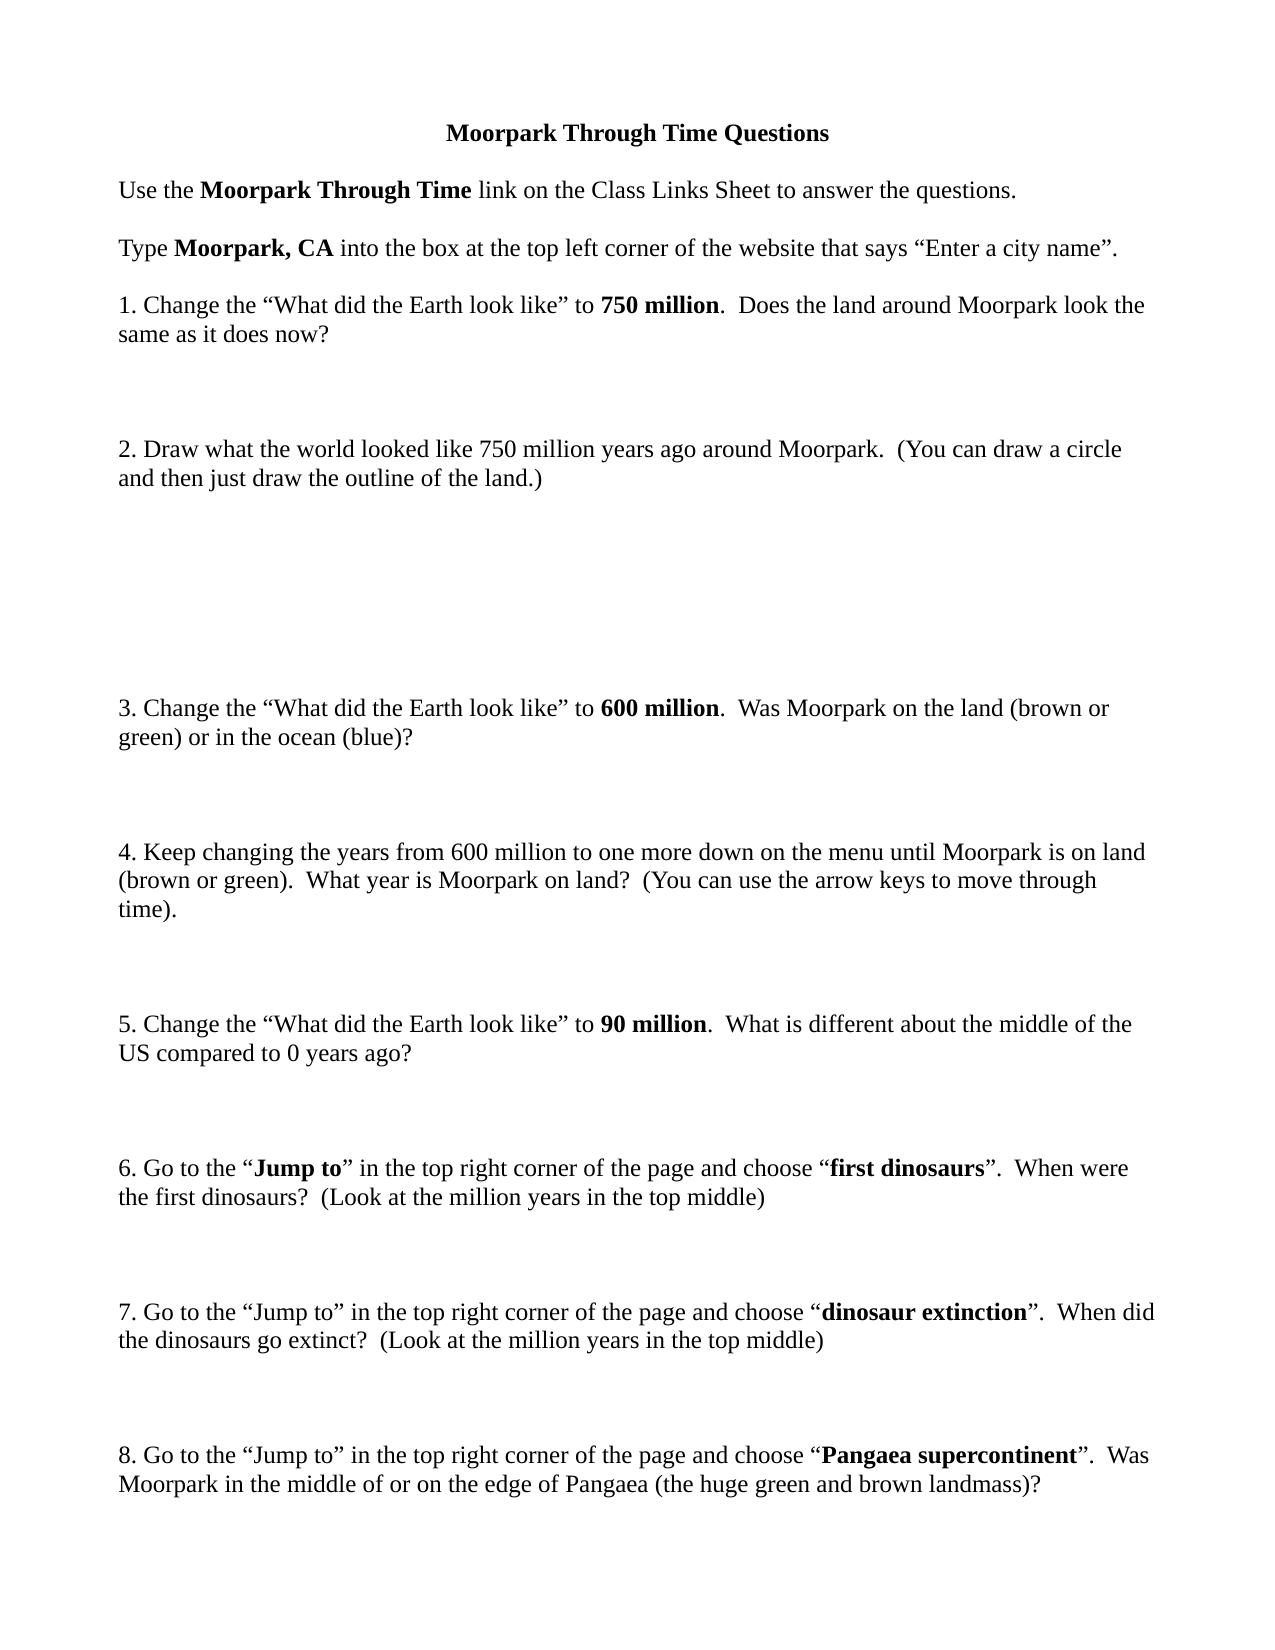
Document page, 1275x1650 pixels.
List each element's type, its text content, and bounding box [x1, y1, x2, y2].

text Moorpark Through Time Questions [118, 118, 1157, 147]
text 6. Go to the “Jump to” in the top right corner of the page and choose “first dinosaurs”. When were the first dinosaurs? (Look at the million years in the top middle) [118, 1153, 1157, 1211]
text Type Moorpark, CA into the box at the top left corner of the website that says “Enter a city name”. [118, 233, 1157, 262]
text 4. Keep changing the years from 600 million to one more down on the menu until Moorpark is on land (brown or green). What year is Moorpark on land? (You can use the arrow keys to move through time). [118, 837, 1157, 923]
text 3. Change the “What did the Earth look like” to 600 million. Was Moorpark on the land (brown or green) or in the ocean (blue)? [118, 693, 1157, 751]
text 1. Change the “What did the Earth look like” to 750 million. Does the land around Moorpark look the same as it does now? [118, 291, 1157, 348]
text 5. Change the “What did the Earth look like” to 90 million. What is different about the middle of the US compared to 0 years ago? [118, 1009, 1157, 1067]
text 2. Draw what the world looked like 750 million years ago around Moorpark. (You can draw a circle and then just draw the outline of the land.) [118, 434, 1157, 492]
text 8. Go to the “Jump to” in the top right corner of the page and choose “Pangaea supercontinent”. Was Moorpark in the middle of or on the edge of Pangaea (the huge green and brown landmass)? [118, 1441, 1157, 1498]
text 7. Go to the “Jump to” in the top right corner of the page and choose “dinosaur extinction”. When did the dinosaurs go extinct? (Look at the million years in the top middle) [118, 1297, 1157, 1354]
text Use the Moorpark Through Time link on the Class Links Sheet to answer the questions. [118, 176, 1157, 204]
